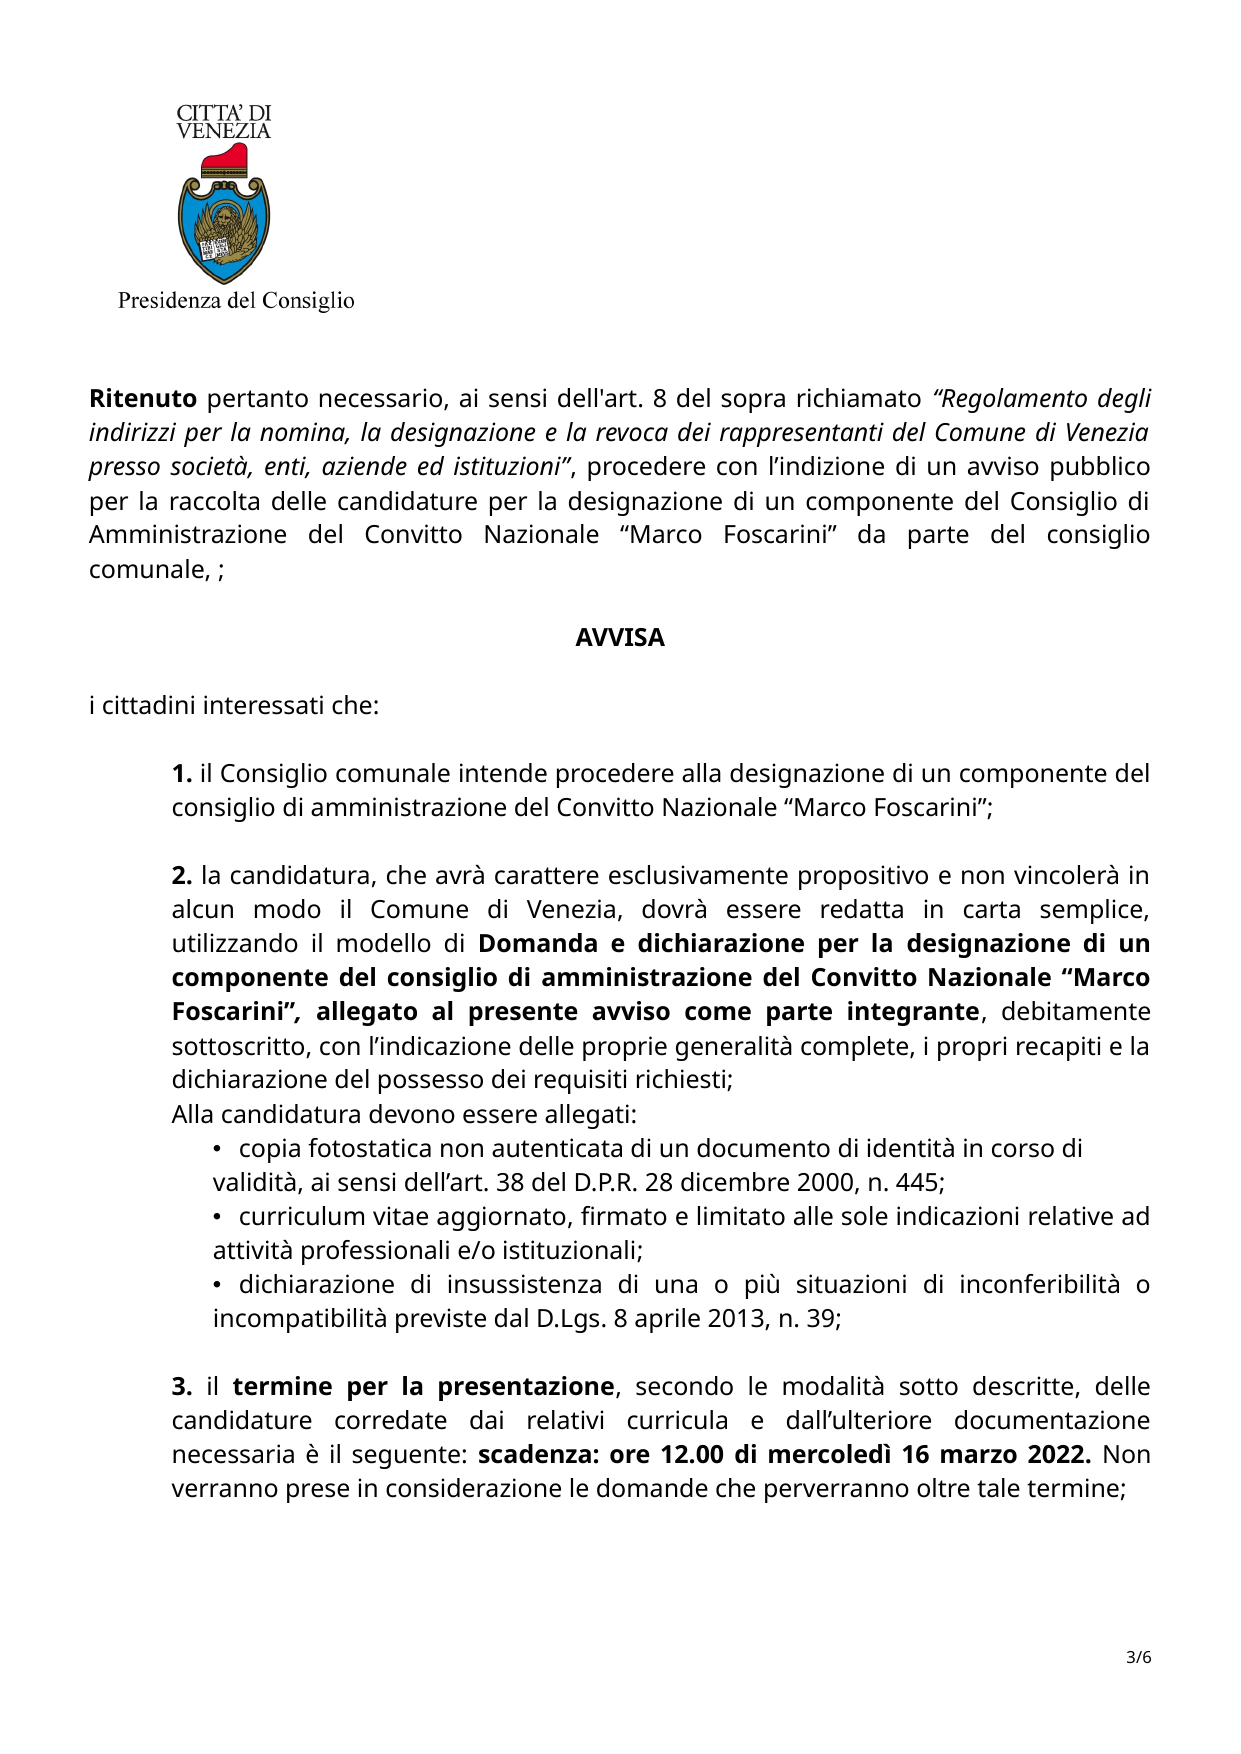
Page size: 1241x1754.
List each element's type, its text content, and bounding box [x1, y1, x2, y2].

list curriculum vitae aggiornato, firmato e limitato alle sole indicazioni relative ad attività professionali e/o istituzionali; [213, 1198, 1152, 1267]
list dichiarazione di insussistenza di una o più situazioni di inconferibilità o incompatibilità previste dal D.Lgs. 8 aprile 2013, n. 39; [213, 1267, 1152, 1335]
text Alla candidatura devono essere allegati: [171, 1096, 1152, 1130]
text i cittadini interessati che: [89, 687, 1152, 722]
text 1. il Consiglio comunale intende procedere alla designazione di un componente del consiglio di amministrazione del Convitto Nazionale “Marco Foscarini”; [171, 756, 1152, 824]
list AVVISA [89, 619, 1152, 653]
text Ritenuto pertanto necessario, ai sensi dell'art. 8 del sopra richiamato “Regolamento degli indirizzi per la nomina, la designazione e la revoca dei rappresentanti del Comune di Venezia presso società, enti, aziende ed istituzioni”, procedere con l’indizione di un avviso pubblico per la raccolta delle candidature per la designazione di un componente del Consiglio di Amministrazione del Convitto Nazionale “Marco Foscarini” da parte del consiglio comunale, ; [89, 381, 1152, 585]
text 2. la candidatura, che avrà carattere esclusivamente propositivo e non vincolerà in alcun modo il Comune di Venezia, dovrà essere redatta in carta semplice, utilizzando il modello di Domanda e dichiarazione per la designazione di un componente del consiglio di amministrazione del Convitto Nazionale “Marco Foscarini”, allegato al presente avviso come parte integrante, debitamente sottoscritto, con l’indicazione delle proprie generalità complete, i propri recapiti e la dichiarazione del possesso dei requisiti richiesti; [171, 858, 1152, 1096]
list copia fotostatica non autenticata di un documento di identità in corso di validità, ai sensi dell’art. 38 del D.P.R. 28 dicembre 2000, n. 445; [213, 1130, 1152, 1198]
picture [113, 103, 362, 316]
text 3. il termine per la presentazione, secondo le modalità sotto descritte, delle candidature corredate dai relativi curricula e dall’ulteriore documentazione necessaria è il seguente: scadenza: ore 12.00 di mercoledì 16 marzo 2022. Non verranno prese in considerazione le domande che perverranno oltre tale termine; [171, 1369, 1152, 1505]
